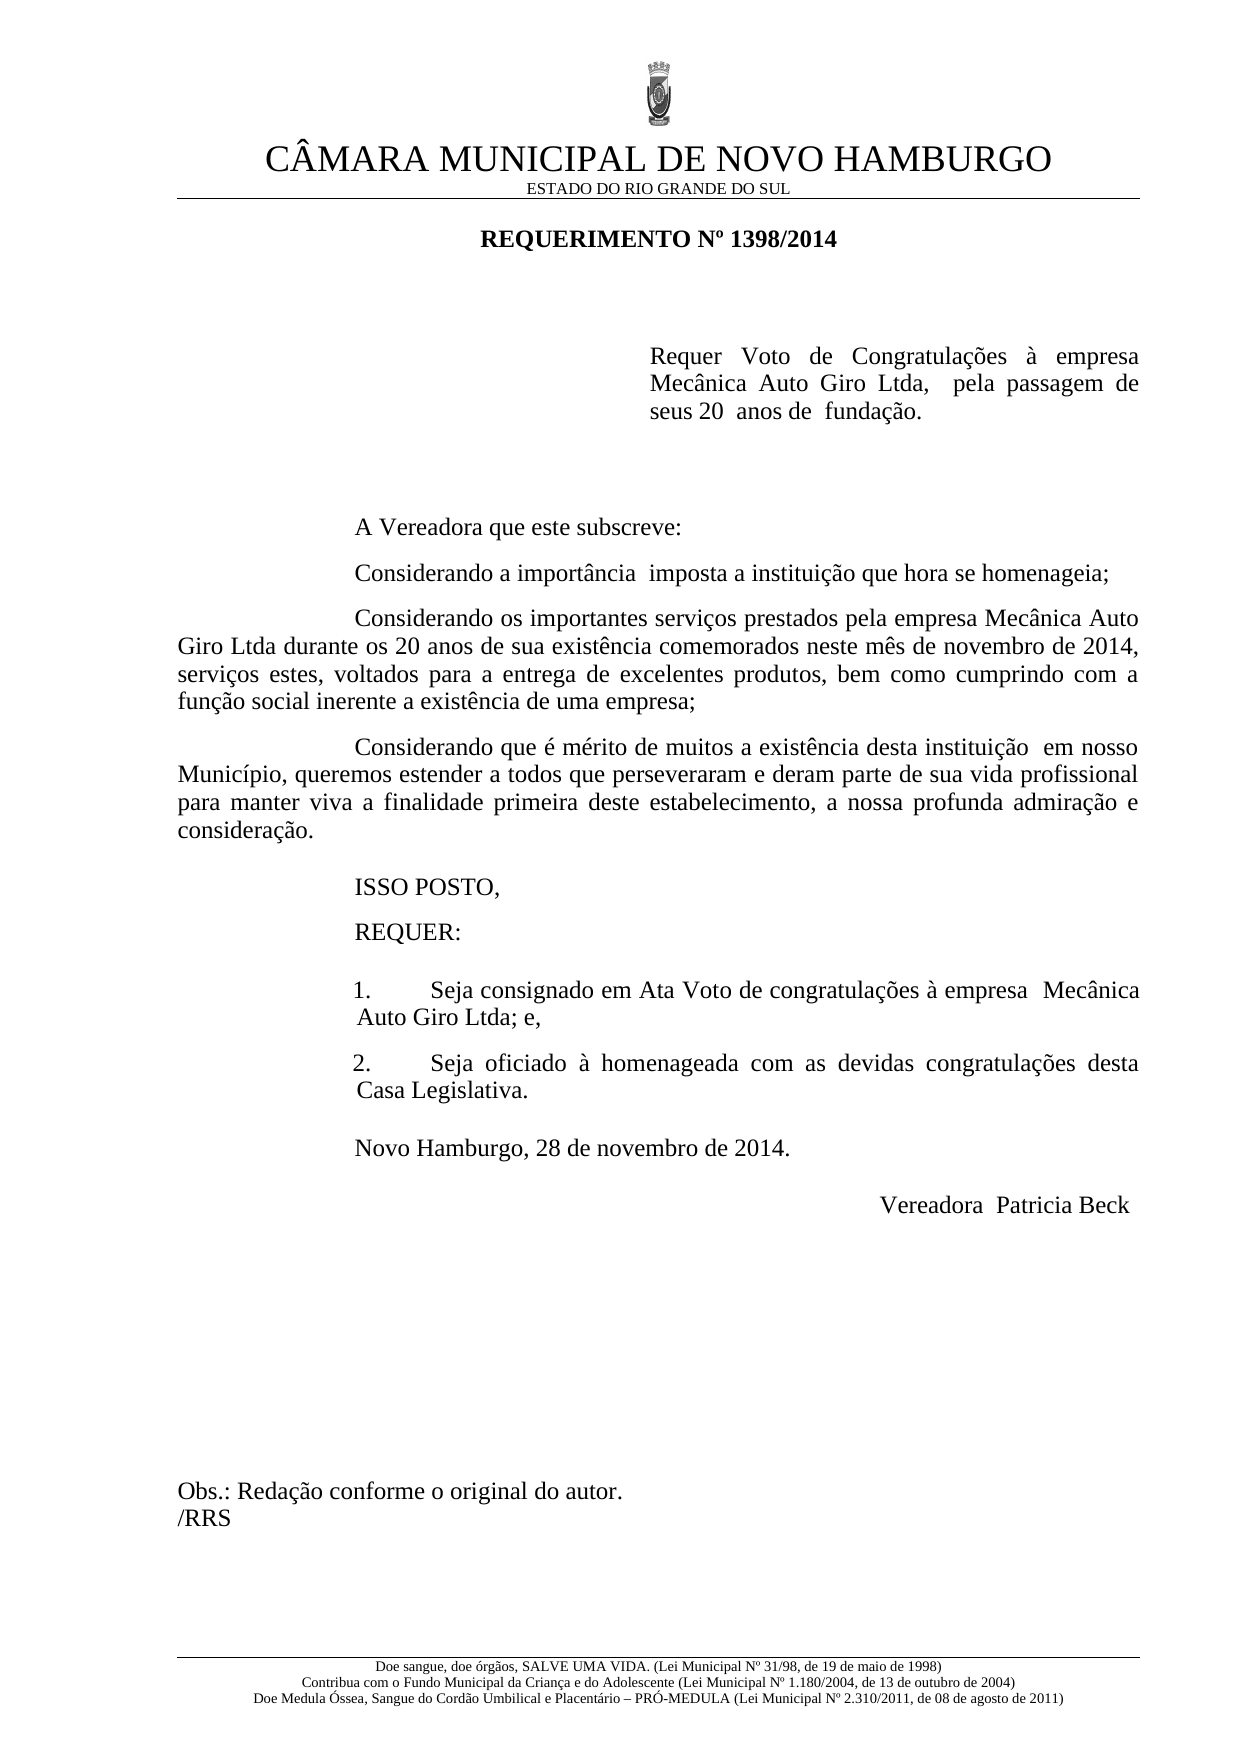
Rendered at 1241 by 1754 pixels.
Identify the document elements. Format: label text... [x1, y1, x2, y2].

list Seja consignado em Ata Voto de congratulações à empresa Mecânica Auto Giro Ltda; e, [352, 976, 1140, 1031]
text /RRS [177, 1504, 1140, 1532]
text Requer Voto de Congratulações à empresa Mecânica Auto Giro Ltda, pela passagem de seus 20 anos de fundação. [649, 342, 1140, 425]
text Considerando que é mérito de muitos a existência desta instituição em nosso Município, queremos estender a todos que perseveraram e deram parte de sua vida profissional para manter viva a finalidade primeira deste estabelecimento, a nossa profunda admiração e consideração. [177, 733, 1140, 844]
text A Vereadora que este subscreve: [177, 513, 1140, 541]
text Considerando os importantes serviços prestados pela empresa Mecânica Auto Giro Ltda durante os 20 anos de sua existência comemorados neste mês de novembro de 2014, serviços estes, voltados para a entrega de excelentes produtos, bem como cumprindo com a função social inerente a existência de uma empresa; [177, 604, 1140, 715]
text 2. Seja oficiado à homenageada com as devidas congratulações desta Casa Legislativa. [352, 1049, 1140, 1104]
text Obs.: Redação conforme o original do autor. [177, 1477, 1140, 1504]
text Novo Hamburgo, 28 de novembro de 2014. [177, 1134, 1140, 1161]
text REQUER: [177, 918, 1140, 946]
text ISSO POSTO, [177, 873, 1140, 901]
text Vereadora Patricia Beck [177, 1191, 1140, 1219]
text Considerando a importância imposta a instituição que hora se homenageia; [177, 559, 1140, 587]
title REQUERIMENTO Nº 1398/2014 [177, 226, 1140, 253]
